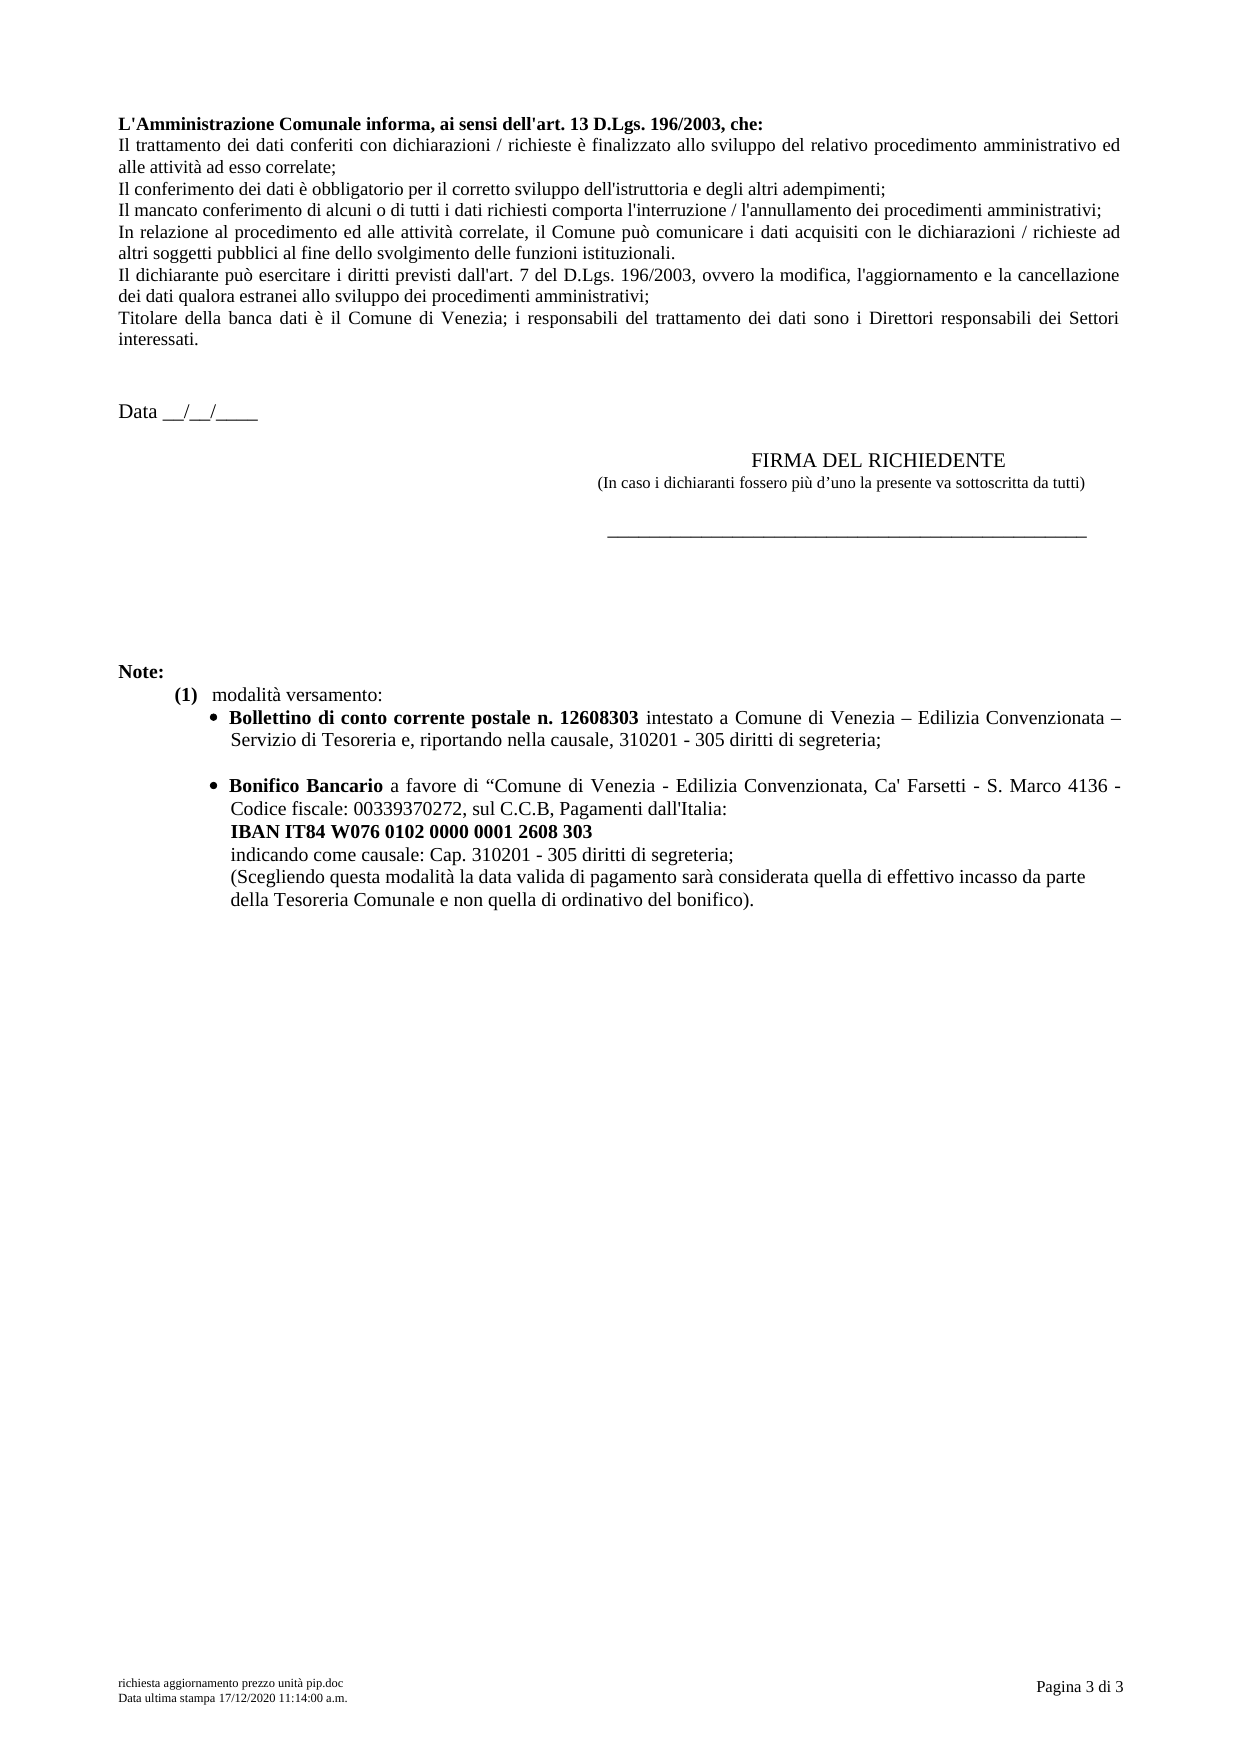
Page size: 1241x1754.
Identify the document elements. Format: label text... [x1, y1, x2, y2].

text Il mancato conferimento di alcuni o di tutti i dati richiesti comporta l'interruzione / l'annullamento dei procedimenti amministrativi; [118, 199, 1122, 221]
text FIRMA DEL RICHIEDENTE [561, 448, 1122, 472]
text della Tesoreria Comunale e non quella di ordinativo del bonifico). [230, 888, 1122, 911]
text ______________________________________________ [487, 516, 1122, 540]
text (Scegliendo questa modalità la data valida di pagamento sarà considerata quella di effettivo incasso da parte [230, 865, 1122, 888]
text Il conferimento dei dati è obbligatorio per il corretto sviluppo dell'istruttoria e degli altri adempimenti; [118, 177, 1122, 199]
text IBAN IT84 W076 0102 0000 0001 2608 303 [230, 820, 1122, 842]
text Il trattamento dei dati conferiti con dichiarazioni / richieste è finalizzato allo sviluppo del relativo procedimento amministrativo ed alle attività ad esso correlate; [118, 134, 1122, 177]
text Note: [118, 660, 1122, 683]
text Il dichiarante può esercitare i diritti previsti dall'art. 7 del D.Lgs. 196/2003, ovvero la modifica, l'aggiornamento e la cancellazione dei dati qualora estranei allo sviluppo dei procedimenti amministrativi; [118, 264, 1122, 307]
text Data __/__/____ [118, 396, 1122, 424]
text In relazione al procedimento ed alle attività correlate, il Comune può comunicare i dati acquisiti con le dichiarazioni / richieste ad altri soggetti pubblici al fine dello svolgimento delle funzioni istituzionali. [118, 221, 1122, 264]
text Titolare della banca dati è il Comune di Venezia; i responsabili del trattamento dei dati sono i Direttori responsabili dei Settori interessati. [118, 307, 1122, 350]
list Bollettino di conto corrente postale n. 12608303 intestato a Comune di Venezia – Edilizia Convenzionata – Servizio di Tesoreria e, riportando nella causale, 310201 - 305 diritti di segreteria; [210, 706, 1122, 751]
text indicando come causale: Cap. 310201 - 305 diritti di segreteria; [230, 842, 1122, 865]
list Bonifico Bancario a favore di “Comune di Venezia - Edilizia Convenzionata, Ca' Farsetti - S. Marco 4136 - Codice fiscale: 00339370272, sul C.C.B, Pagamenti dall'Italia: [210, 774, 1122, 820]
text (In caso i dichiaranti fossero più d’uno la presente va sottoscritta da tutti) [561, 472, 1122, 492]
list modalità versamento: [174, 683, 1122, 706]
text L'Amministrazione Comunale informa, ai sensi dell'art. 13 D.Lgs. 196/2003, che: [118, 113, 1122, 134]
